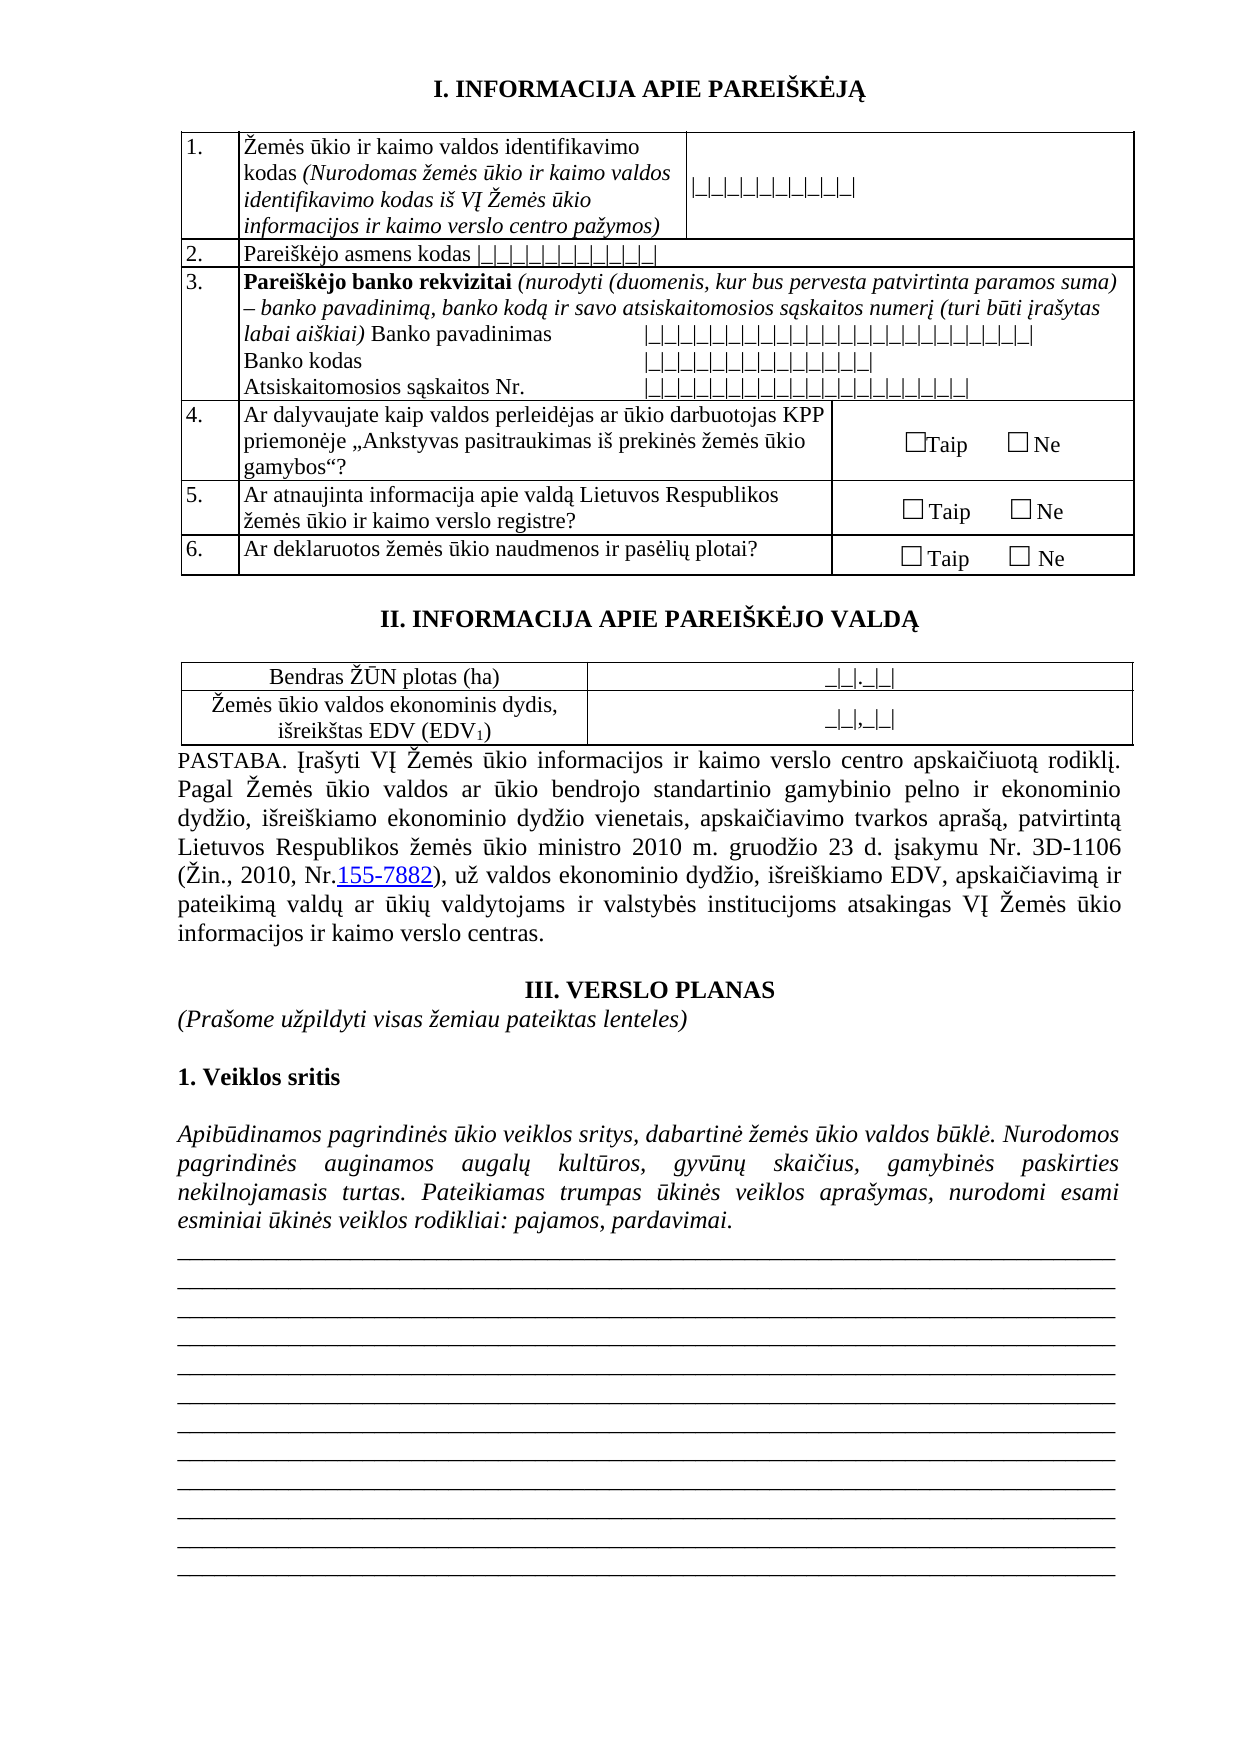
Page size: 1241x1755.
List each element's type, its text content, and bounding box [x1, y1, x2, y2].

table_cell Pareiškėjo asmens kodas |_|_|_|_|_|_|_|_|_|_|_| [240, 240, 1133, 266]
table_cell _|_|,_|_| [588, 691, 1132, 744]
table_header 1. [182, 133, 238, 238]
table_cell Ar dalyvaujate kaip valdos perleidėjas ar ūkio darbuotojas KPP priemonėje „Ankstyvas pasitraukimas iš prekinės žemės ūkio gamybos“? [240, 401, 831, 480]
text II. INFORMACIJA APIE PAREIŠKĖJO VALDĄ [177, 604, 1122, 633]
text _ [177, 1464, 1122, 1493]
table_cell □Taip □ Ne [833, 401, 1133, 480]
text _ [177, 1349, 1122, 1378]
table_cell □ Taip □ Ne [833, 536, 1133, 574]
text PASTABA. Įrašyti VĮ Žemės ūkio informacijos ir kaimo verslo centro apskaičiuotą rodiklį. Pagal Žemės ūkio valdos ar ūkio bendrojo standartinio gamybinio pelno ir ekonominio dydžio, išreiškiamo ekonominio dydžio vienetais, apskaičiavimo tvarkos aprašą, patvirtintą Lietuvos Respublikos žemės ūkio ministro 2010 m. gruodžio 23 d. įsakymu Nr. 3D-1106 (Žin., 2010, Nr.155-7882), už valdos ekonominio dydžio, išreiškiamo EDV, apskaičiavimą ir pateikimą valdų ar ūkių valdytojams ir valstybės institucijoms atsakingas VĮ Žemės ūkio informacijos ir kaimo verslo centras. [177, 745, 1122, 947]
table_header Bendras ŽŪN plotas (ha) [182, 663, 587, 689]
table_cell Pareiškėjo banko rekvizitai (nurodyti (duomenis, kur bus pervesta patvirtinta paramos suma) – banko pavadinimą, banko kodą ir savo atsiskaitomosios sąskaitos numerį (turi būti įrašytas labai aiškiai) Banko pavadinimas |_|_|_|_|_|_|_|_|_|_|_|_|_|_|_|_|_|_|_|_|_|_|_|_| Banko kodas |_|_|_|_|_|_|_|_|_|_|_|_|_|_| Atsiskaitomosios sąskaitos Nr. |_|_|_|_|_|_|_|_|_|_|_|_|_|_|_|_|_|_|_|_| [240, 268, 1133, 399]
table_cell Žemės ūkio valdos ekonominis dydis, išreikštas EDV (EDV1) [182, 691, 587, 744]
table_cell Ar atnaujinta informacija apie valdą Lietuvos Respublikos žemės ūkio ir kaimo verslo registre? [240, 481, 831, 534]
table_cell 6. [182, 536, 238, 574]
text _ [177, 1263, 1122, 1292]
text _ [177, 1493, 1122, 1522]
table_cell 5. [182, 481, 238, 534]
table_cell 3. [182, 268, 238, 399]
table_cell 2. [182, 240, 238, 266]
text (Prašome užpildyti visas žemiau pateiktas lenteles) [177, 1004, 1122, 1033]
text _ [177, 1378, 1122, 1407]
text III. VERSLO PLANAS [177, 975, 1122, 1004]
table_header _|_|._|_| [588, 663, 1132, 689]
table_cell Ar deklaruotos žemės ūkio naudmenos ir pasėlių plotai? [240, 536, 831, 574]
table_cell □ Taip □ Ne [833, 481, 1133, 534]
table_header |_|_|_|_|_|_|_|_|_|_| [687, 133, 1133, 238]
text _ [177, 1522, 1122, 1550]
text Apibūdinamos pagrindinės ūkio veiklos sritys, dabartinė žemės ūkio valdos būklė. Nurodomos pagrindinės auginamos augalų kultūros, gyvūnų skaičius, gamybinės paskirties nekilnojamasis turtas. Pateikiamas trumpas ūkinės veiklos aprašymas, nurodomi esami esminiai ūkinės veiklos rodikliai: pajamos, pardavimai. [177, 1119, 1122, 1234]
text _ [177, 1292, 1122, 1320]
text 1. Veiklos sritis [177, 1062, 1122, 1090]
text I. INFORMACIJA APIE PAREIŠKĖJĄ [177, 74, 1122, 103]
text _ [177, 1320, 1122, 1349]
text _ [177, 1407, 1122, 1435]
text _ [177, 1435, 1122, 1464]
text _ [177, 1550, 1122, 1579]
text _ [177, 1234, 1122, 1263]
table_cell 4. [182, 401, 238, 480]
table_header Žemės ūkio ir kaimo valdos identifikavimo kodas (Nurodomas žemės ūkio ir kaimo valdos identifikavimo kodas iš VĮ Žemės ūkio informacijos ir kaimo verslo centro pažymos) [240, 133, 686, 238]
